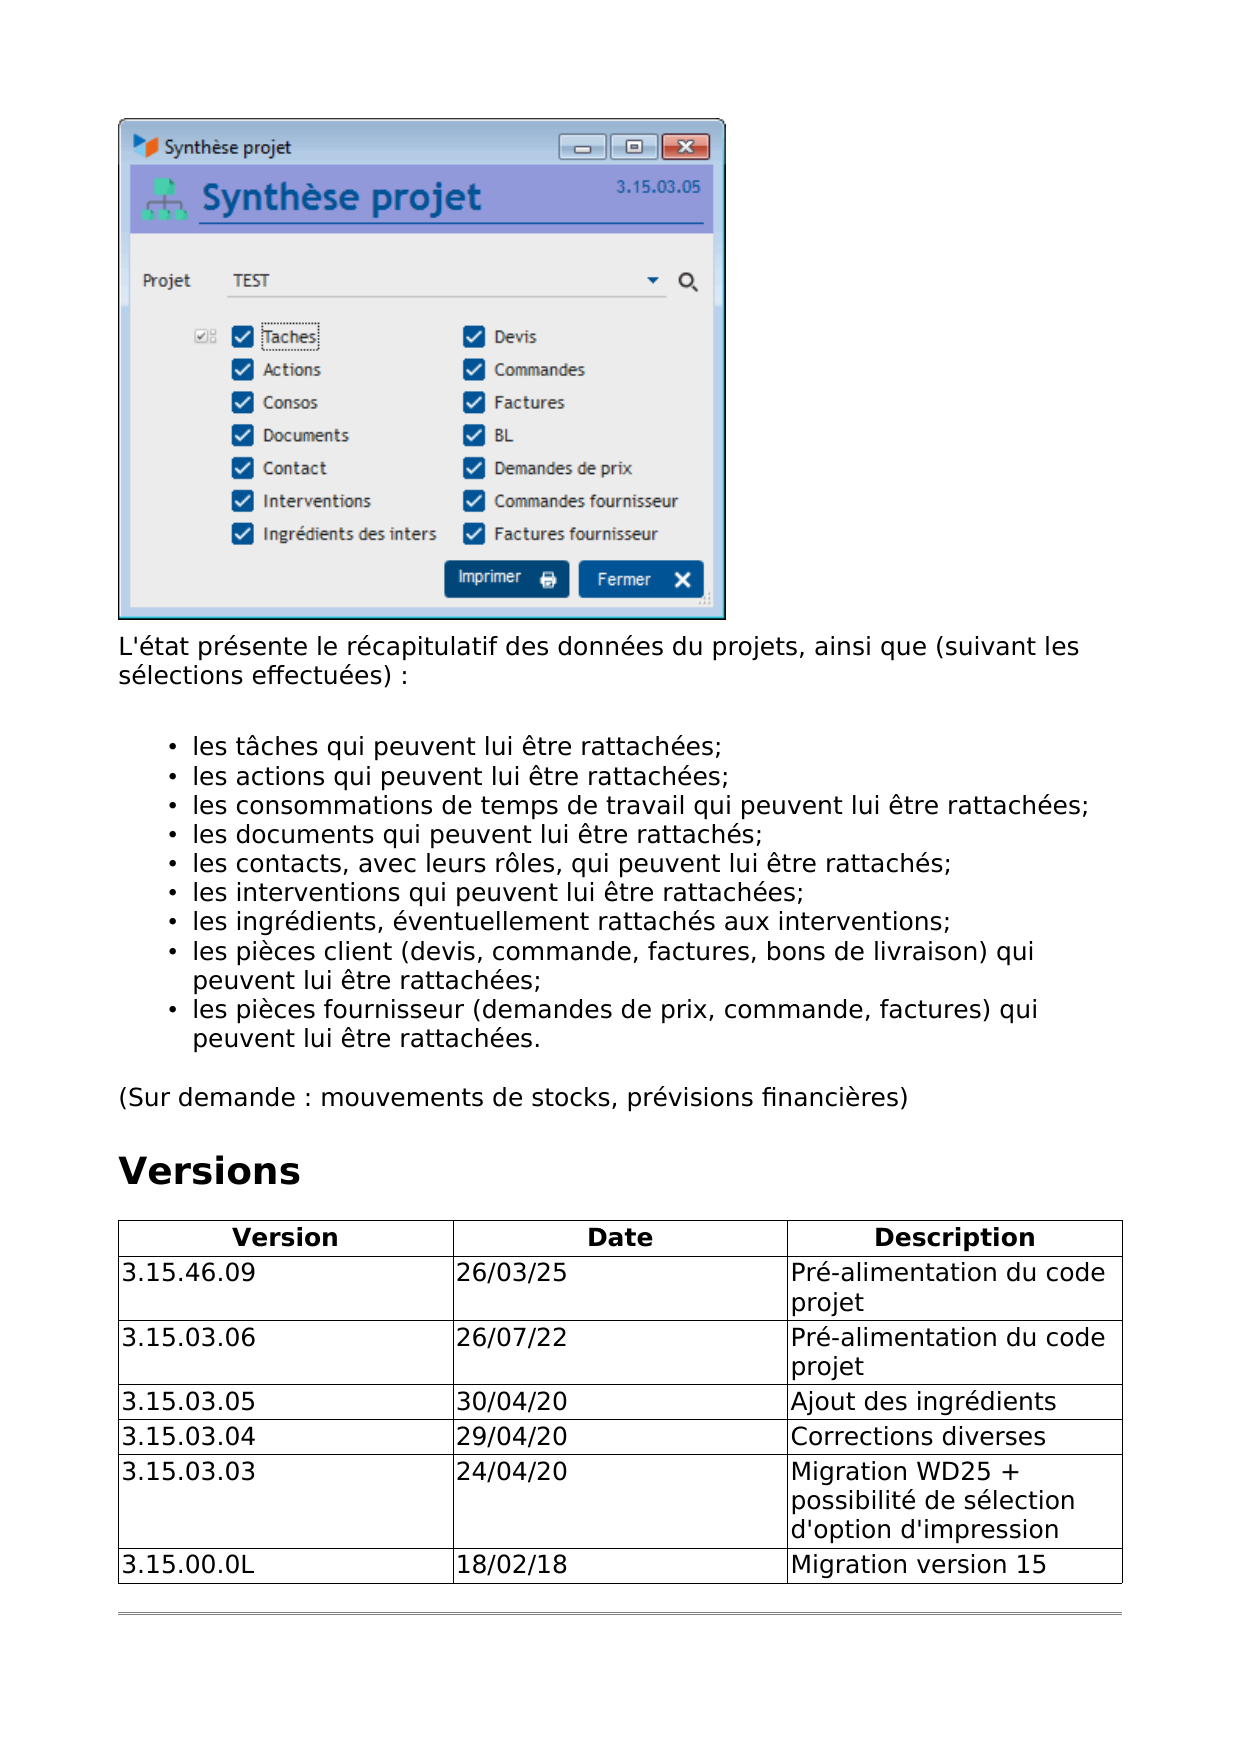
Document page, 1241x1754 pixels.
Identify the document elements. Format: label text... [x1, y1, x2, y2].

list les tâches qui peuvent lui être rattachées; [177, 732, 1122, 762]
subtitle Versions [118, 1149, 1122, 1193]
table_cell Migration version 15 [788, 1549, 1122, 1583]
list les contacts, avec leurs rôles, qui peuvent lui être rattachés; [177, 849, 1122, 878]
list les pièces fournisseur (demandes de prix, commande, factures) qui peuvent lui être rattachées. [177, 995, 1122, 1053]
table_cell Migration WD25 + possibilité de sélection d'option d'impression [788, 1455, 1122, 1548]
table_cell 3.15.03.04 [119, 1420, 453, 1454]
table_cell 26/03/25 [454, 1257, 787, 1320]
table_header Date [454, 1221, 787, 1256]
table_cell Pré-alimentation du code projet [788, 1257, 1122, 1320]
list les pièces client (devis, commande, factures, bons de livraison) qui peuvent lui être rattachées; [177, 937, 1122, 995]
table_header Version [119, 1221, 453, 1256]
text (Sur demande : mouvements de stocks, prévisions financières) [118, 1083, 1122, 1112]
table_cell 26/07/22 [454, 1321, 787, 1384]
table_cell 3.15.03.06 [119, 1321, 453, 1384]
list les documents qui peuvent lui être rattachés; [177, 820, 1122, 849]
table_cell Pré-alimentation du code projet [788, 1321, 1122, 1384]
list les ingrédients, éventuellement rattachés aux interventions; [177, 907, 1122, 937]
table_cell 3.15.46.09 [119, 1257, 453, 1320]
table_cell 18/02/18 [454, 1549, 787, 1583]
table_cell 29/04/20 [454, 1420, 787, 1454]
table_cell 24/04/20 [454, 1455, 787, 1548]
table_cell 3.15.03.05 [119, 1385, 453, 1419]
picture [118, 118, 726, 620]
text L'état présente le récapitulatif des données du projets, ainsi que (suivant les sélections effectuées) : [118, 632, 1122, 691]
table_cell 30/04/20 [454, 1385, 787, 1419]
table_header Description [788, 1221, 1122, 1256]
list les consommations de temps de travail qui peuvent lui être rattachées; [177, 791, 1122, 820]
table_cell Ajout des ingrédients [788, 1385, 1122, 1419]
table_cell 3.15.00.0L [119, 1549, 453, 1583]
list les interventions qui peuvent lui être rattachées; [177, 878, 1122, 907]
table_cell 3.15.03.03 [119, 1455, 453, 1548]
table_cell Corrections diverses [788, 1420, 1122, 1454]
list les actions qui peuvent lui être rattachées; [177, 762, 1122, 791]
